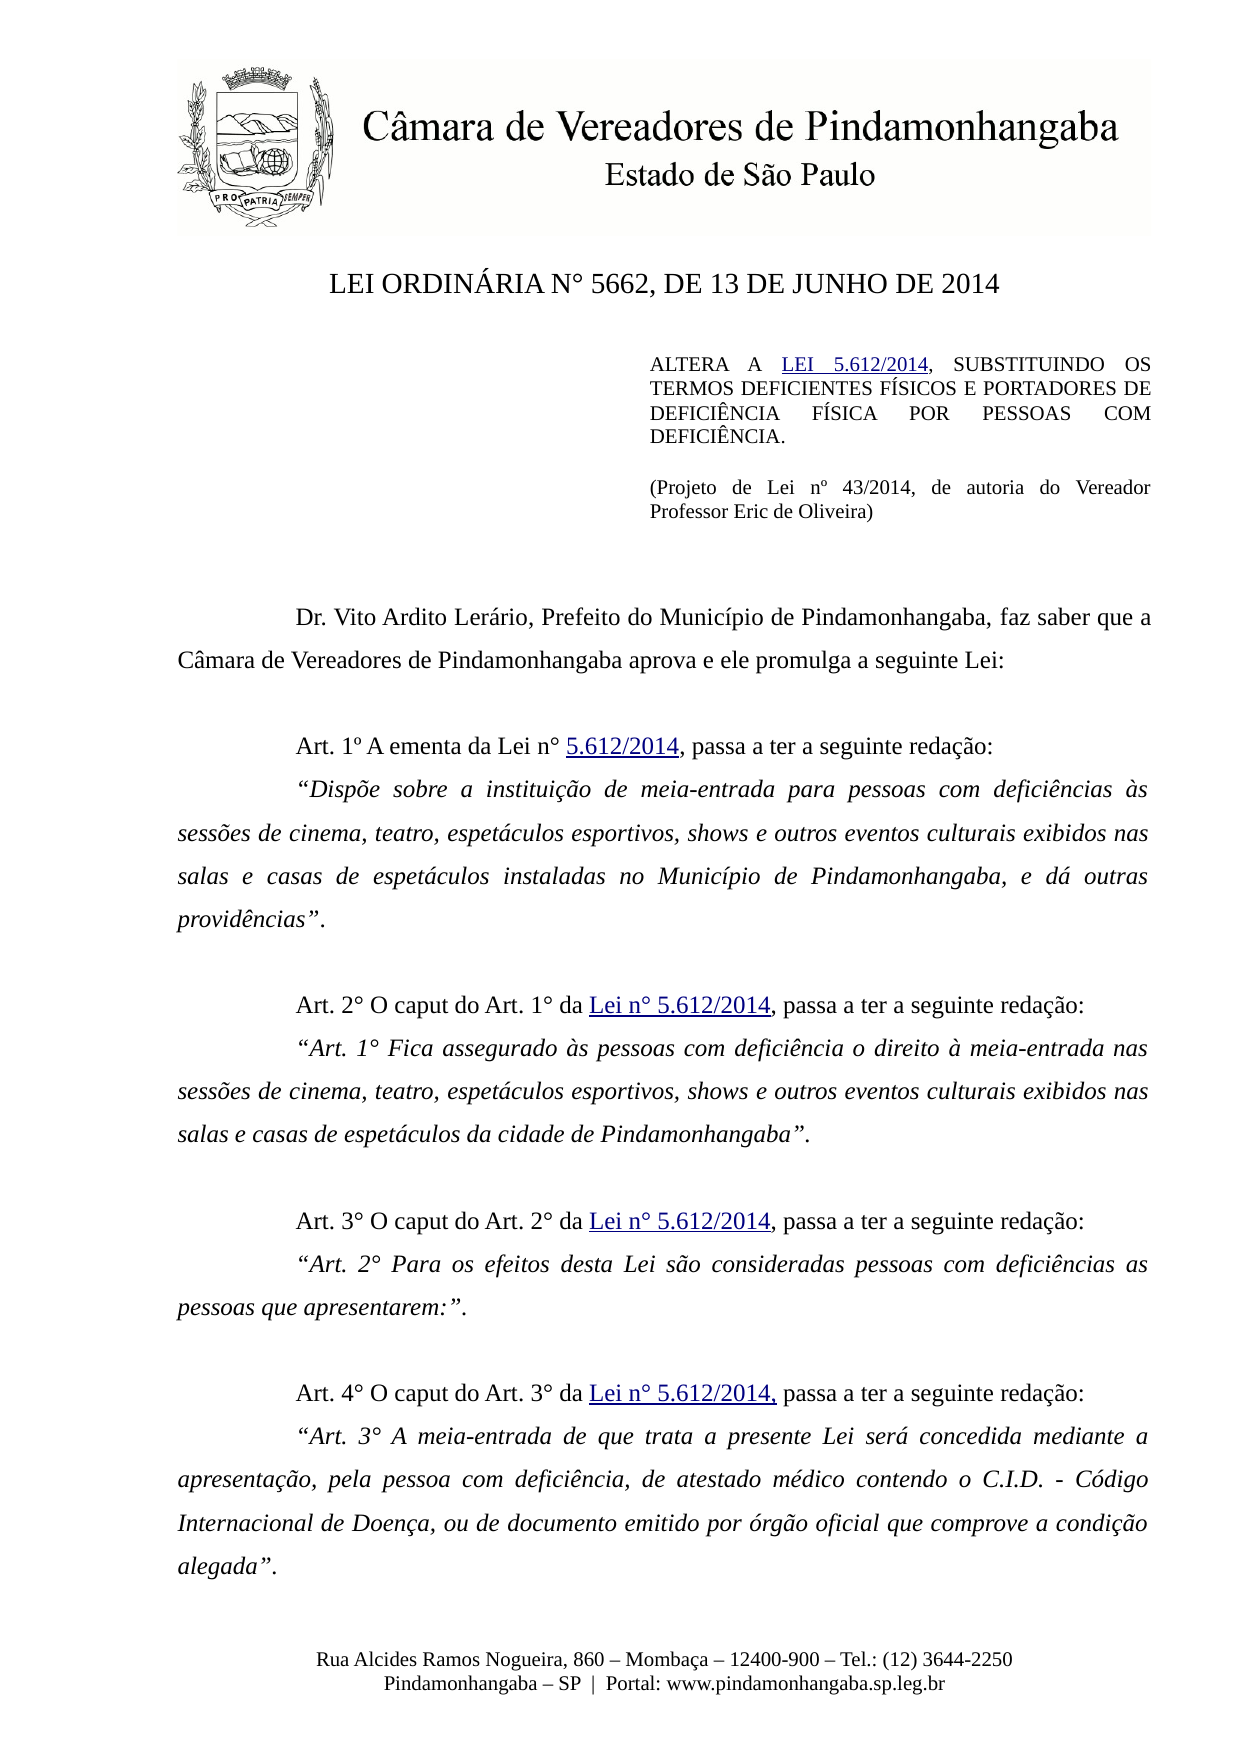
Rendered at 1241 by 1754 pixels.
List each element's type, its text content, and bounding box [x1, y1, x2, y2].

text Dr. Vito Ardito Lerário, Prefeito do Município de Pindamonhangaba, faz saber que a Câmara de Vereadores de Pindamonhangaba aprova e ele promulga a seguinte Lei: [177, 602, 1152, 674]
picture [177, 59, 1152, 236]
text Art. 4° O caput do Art. 3° da Lei n° 5.612/2014, passa a ter a seguinte redação: [177, 1378, 1152, 1407]
text (Projeto de Lei nº 43/2014, de autoria do Vereador Professor Eric de Oliveira) [649, 475, 1152, 523]
text “Art. 2° Para os efeitos desta Lei são consideradas pessoas com deficiências as pessoas que apresentarem:”. [177, 1249, 1152, 1321]
text Art. 2° O caput do Art. 1° da Lei n° 5.612/2014, passa a ter a seguinte redação: [177, 990, 1152, 1019]
text “Art. 1° Fica assegurado às pessoas com deficiência o direito à meia-entrada nas sessões de cinema, teatro, espetáculos esportivos, shows e outros eventos culturais exibidos nas salas e casas de espetáculos da cidade de Pindamonhangaba”. [177, 1033, 1152, 1148]
text LEI ORDINÁRIA N° 5662, de 13 de junho de 2014 [177, 266, 1152, 299]
text “Dispõe sobre a instituição de meia-entrada para pessoas com deficiências às sessões de cinema, teatro, espetáculos esportivos, shows e outros eventos culturais exibidos nas salas e casas de espetáculos instaladas no Município de Pindamonhangaba, e dá outras providências”. [177, 774, 1152, 933]
text Art. 3° O caput do Art. 2° da Lei n° 5.612/2014, passa a ter a seguinte redação: [177, 1206, 1152, 1234]
text “Art. 3° A meia-entrada de que trata a presente Lei será concedida mediante a apresentação, pela pessoa com deficiência, de atestado médico contendo o C.I.D. - Código Internacional de Doença, ou de documento emitido por órgão oficial que comprove a condição alegada”. [177, 1421, 1152, 1579]
text Art. 1º A ementa da Lei n° 5.612/2014, passa a ter a seguinte redação: [177, 731, 1152, 760]
text ALTERA A LEI 5.612/2014, SUBSTITUINDO OS TERMOS DEFICIENTES FÍSICOS E PORTADORES DE DEFICIÊNCIA FÍSICA POR PESSOAS COM DEFICIÊNCIA. [649, 352, 1152, 448]
